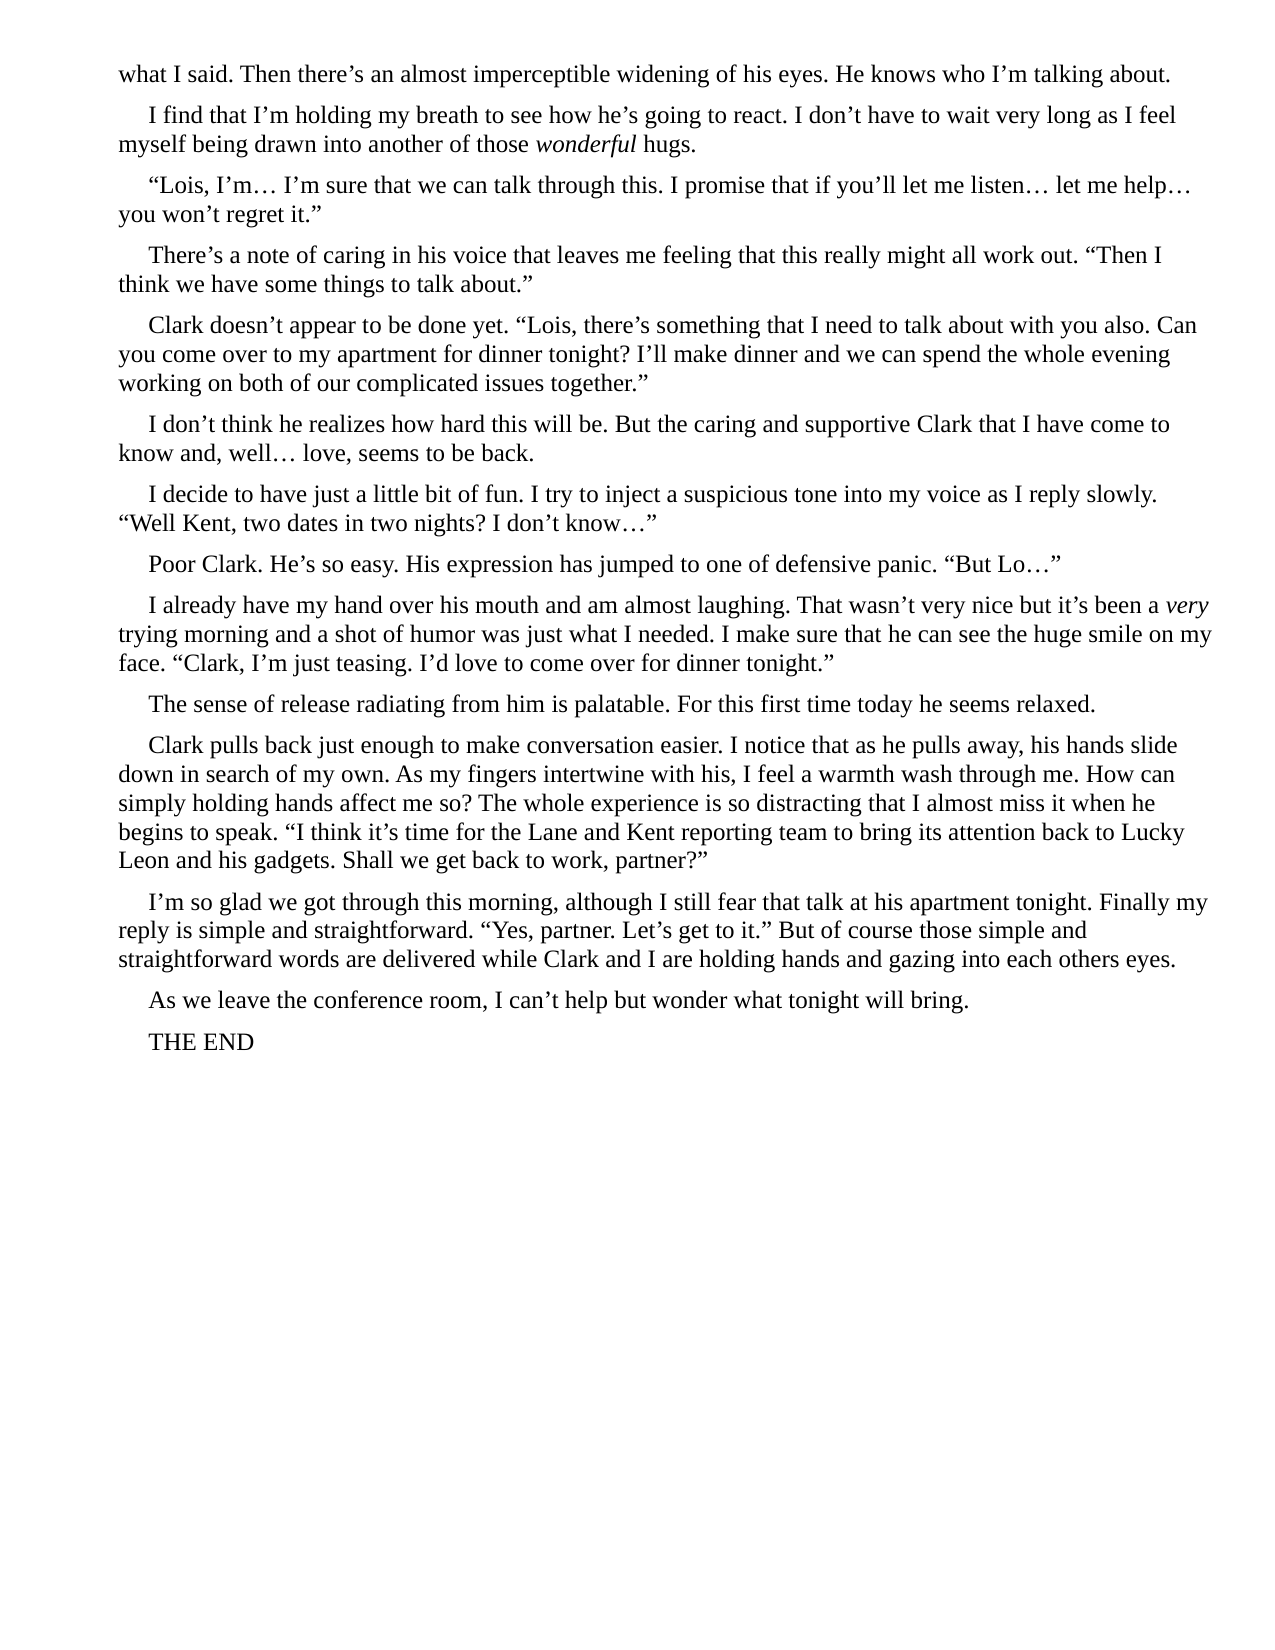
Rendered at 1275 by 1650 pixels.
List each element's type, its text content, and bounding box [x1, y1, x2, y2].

text Poor Clark. He’s so easy. His expression has jumped to one of defensive panic. “But Lo…” [118, 549, 1216, 578]
text THE END [118, 1027, 1216, 1055]
text I decide to have just a little bit of fun. I try to inject a suspicious tone into my voice as I reply slowly. “Well Kent, two dates in two nights? I don’t know…” [118, 479, 1216, 537]
text There’s a note of caring in his voice that leaves me feeling that this really might all work out. “Then I think we have some things to talk about.” [118, 240, 1216, 298]
text Clark pulls back just enough to make conversation easier. I notice that as he pulls away, his hands slide down in search of my own. As my fingers intertwine with his, I feel a warmth wash through me. How can simply holding hands affect me so? The whole experience is so distracting that I almost miss it when he begins to speak. “I think it’s time for the Lane and Kent reporting team to bring its attention back to Lucky Leon and his gadgets. Shall we get back to work, partner?” [118, 730, 1216, 874]
text Clark doesn’t appear to be done yet. “Lois, there’s something that I need to talk about with you also. Can you come over to my apartment for dinner tonight? I’ll make dinner and we can spend the whole evening working on both of our complicated issues together.” [118, 310, 1216, 397]
text “Lois, I’m… I’m sure that we can talk through this. I promise that if you’ll let me listen… let me help… you won’t regret it.” [118, 170, 1216, 228]
text The sense of release radiating from him is palatable. For this first time today he seems relaxed. [118, 689, 1216, 718]
text I don’t think he realizes how hard this will be. But the caring and supportive Clark that I have come to know and, well… love, seems to be back. [118, 409, 1216, 467]
text As we leave the conference room, I can’t help but wonder what tonight will bring. [118, 985, 1216, 1014]
text what I said. Then there’s an almost imperceptible widening of his eyes. He knows who I’m talking about. [118, 59, 1216, 88]
text I’m so glad we got through this morning, although I still fear that talk at his apartment tonight. Finally my reply is simple and straightforward. “Yes, partner. Let’s get to it.” But of course those simple and straightforward words are delivered while Clark and I are holding hands and gazing into each others eyes. [118, 887, 1216, 973]
text I already have my hand over his mouth and am almost laughing. That wasn’t very nice but it’s been a very trying morning and a shot of humor was just what I needed. I make sure that he can see the huge smile on my face. “Clark, I’m just teasing. I’d love to come over for dinner tonight.” [118, 590, 1216, 677]
text I find that I’m holding my breath to see how he’s going to react. I don’t have to wait very long as I feel myself being drawn into another of those wonderful hugs. [118, 100, 1216, 158]
